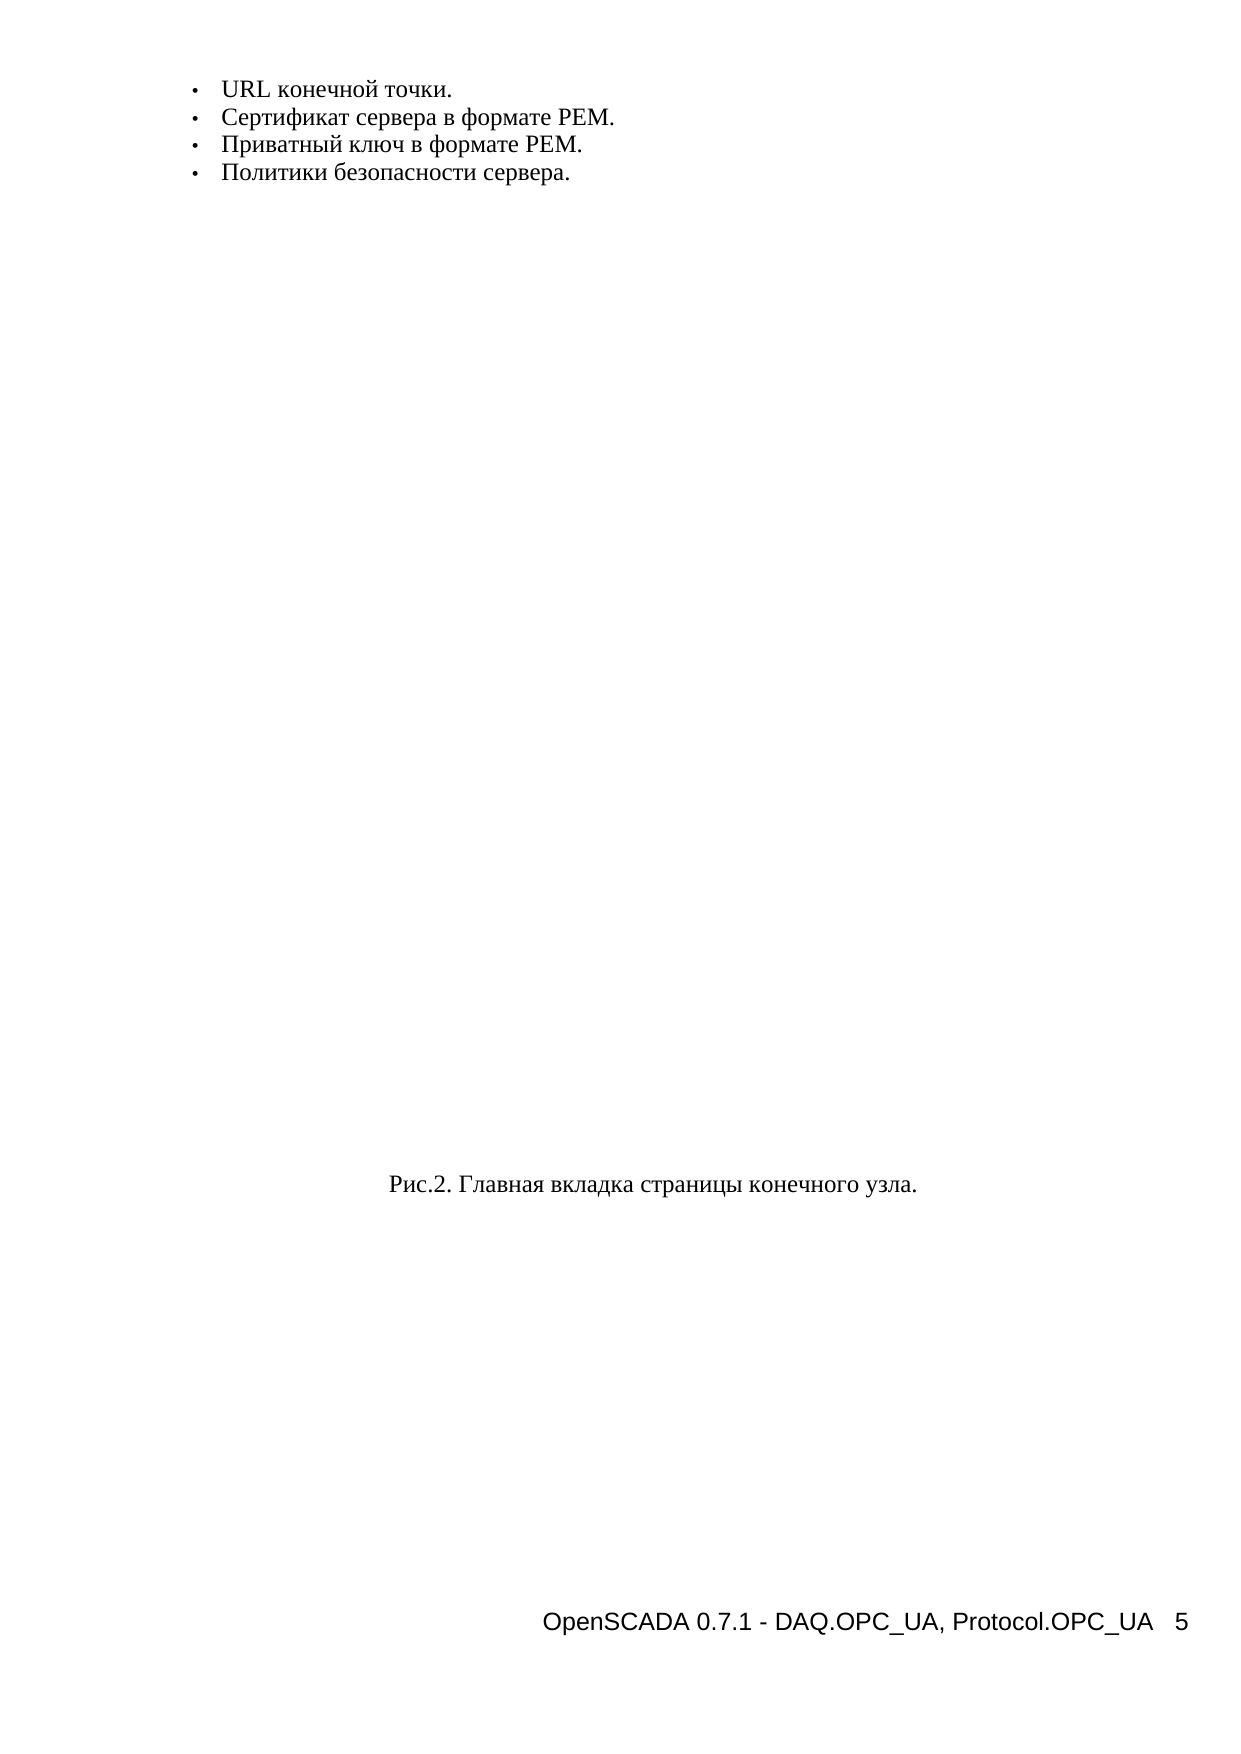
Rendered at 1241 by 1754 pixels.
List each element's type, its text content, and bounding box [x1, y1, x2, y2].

list Сертификат сервера в формате PEM. [162, 103, 1188, 130]
list Приватный ключ в формате PEM. [162, 130, 1188, 158]
list URL конечной точки. [162, 75, 1188, 103]
list Политики безопасности сервера. [162, 158, 1188, 186]
text Рис.2. Главная вкладка страницы конечного узла. [118, 198, 1188, 1197]
